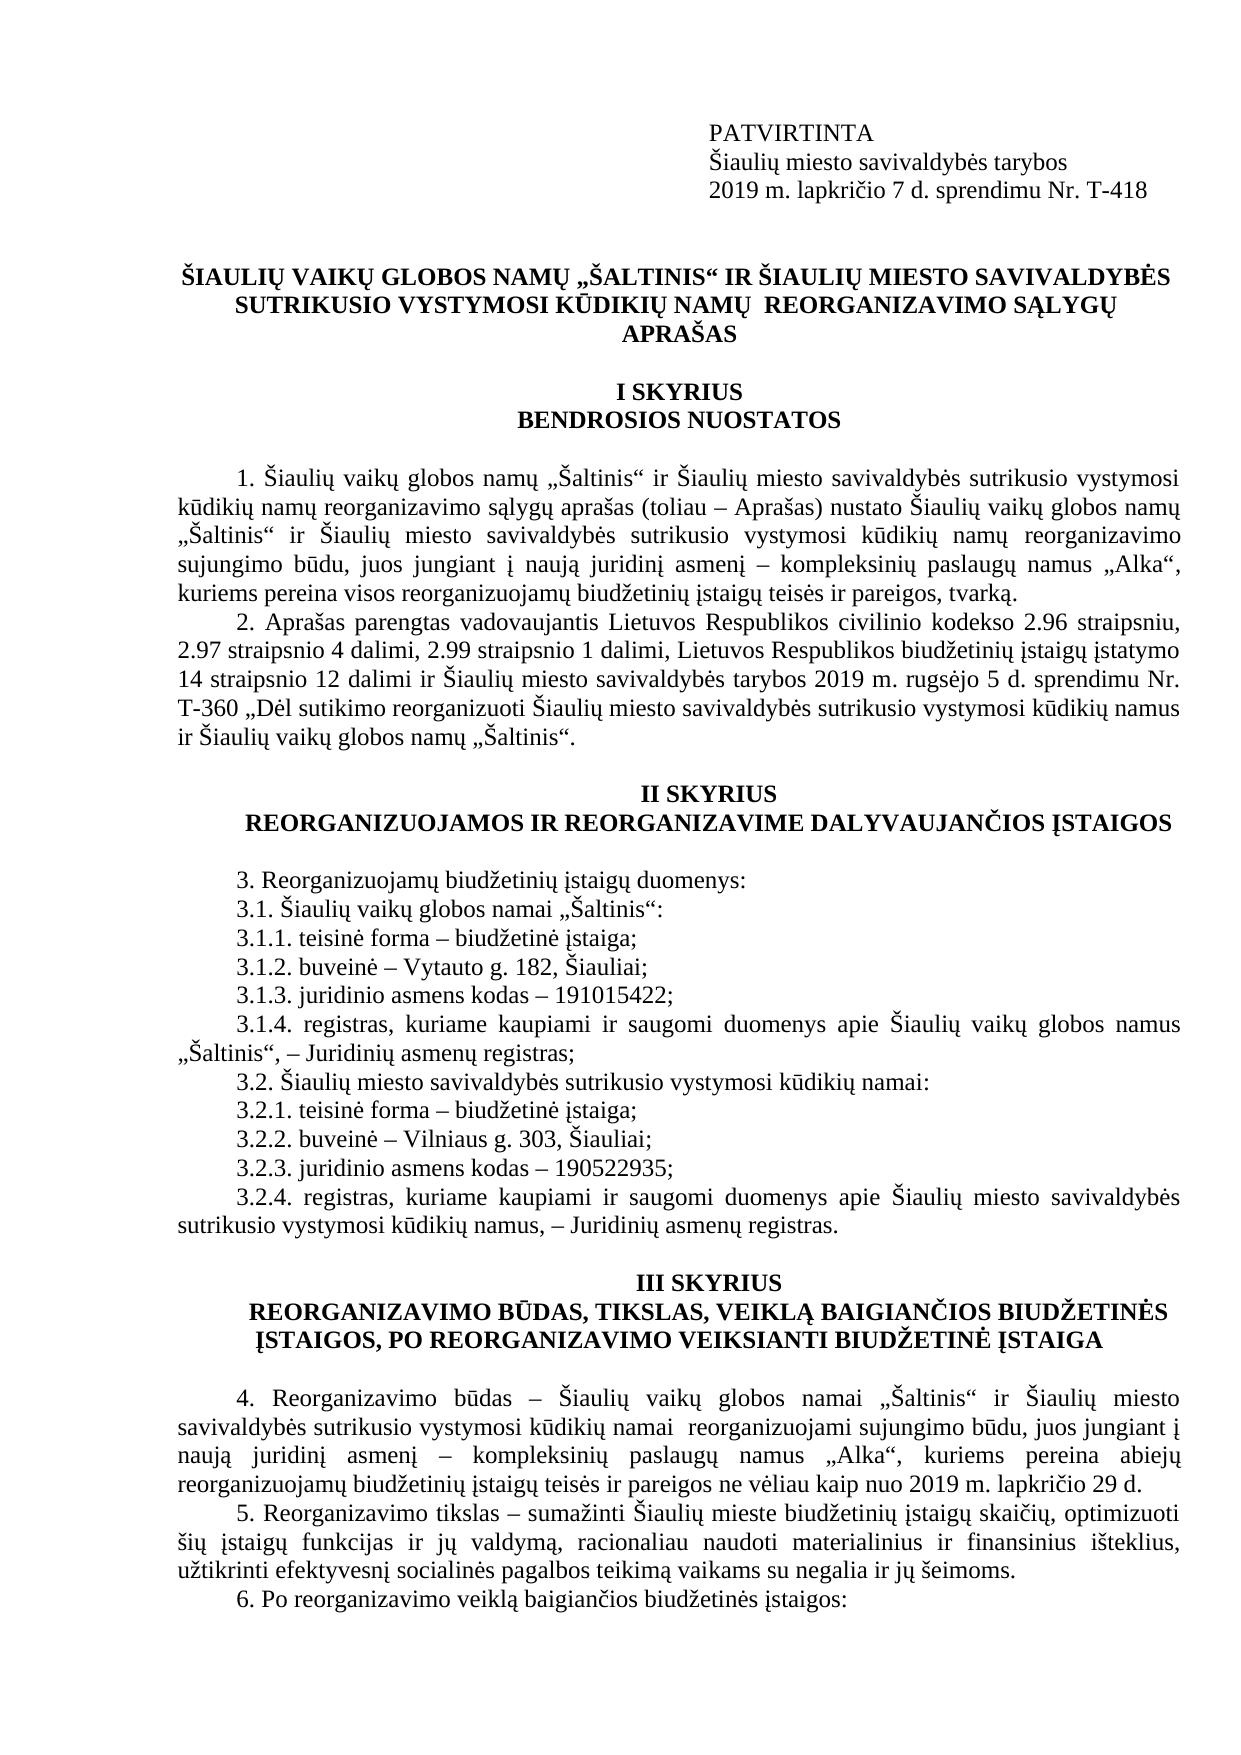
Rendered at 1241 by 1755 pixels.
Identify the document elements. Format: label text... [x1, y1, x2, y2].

text 2. Aprašas parengtas vadovaujantis Lietuvos Respublikos civilinio kodekso 2.96 straipsniu, 2.97 straipsnio 4 dalimi, 2.99 straipsnio 1 dalimi, Lietuvos Respublikos biudžetinių įstaigų įstatymo 14 straipsnio 12 dalimi ir Šiaulių miesto savivaldybės tarybos 2019 m. rugsėjo 5 d. sprendimu Nr. T-360 „Dėl sutikimo reorganizuoti Šiaulių miesto savivaldybės sutrikusio vystymosi kūdikių namus ir Šiaulių vaikų globos namų „Šaltinis“. [177, 607, 1181, 751]
text REORGANIZAVIMO BŪDAS, TIKSLAS, VEIKLĄ BAIGIANČIOS BIUDŽETINĖS ĮSTAIGOS, PO REORGANIZAVIMO VEIKSIANTI BIUDŽETINĖ ĮSTAIGA [177, 1297, 1181, 1354]
text 3.2.3. juridinio asmens kodas – 190522935; [177, 1153, 1181, 1182]
text 3.1.4. registras, kuriame kaupiami ir saugomi duomenys apie Šiaulių vaikų globos namus „Šaltinis“, – Juridinių asmenų registras; [177, 1009, 1181, 1067]
text 3.2.4. registras, kuriame kaupiami ir saugomi duomenys apie Šiaulių miesto savivaldybės sutrikusio vystymosi kūdikių namus, – Juridinių asmenų registras. [177, 1182, 1181, 1239]
text III SKYRIUS [177, 1268, 1181, 1297]
text 3. Reorganizuojamų biudžetinių įstaigų duomenys: [177, 866, 1181, 894]
text PATVIRTINTA [709, 118, 1175, 147]
text 3.2.1. teisinė forma – biudžetinė įstaiga; [177, 1096, 1181, 1124]
text ŠIAULIŲ VAIKŲ GLOBOS NAMŲ „ŠALTINIS“ IR ŠIAULIŲ MIESTO SAVIVALDYBĖS [177, 262, 1181, 291]
text 3.1.3. juridinio asmens kodas – 191015422; [177, 981, 1181, 1009]
text APRAŠAS [177, 319, 1181, 348]
text BENDROSIOS NUOSTATOS [177, 406, 1181, 434]
text REORGANIZUOJAMOS IR REORGANIZAVIME DALYVAUJANČIOS ĮSTAIGOS [177, 808, 1181, 837]
text 4. Reorganizavimo būdas – Šiaulių vaikų globos namai „Šaltinis“ ir Šiaulių miesto savivaldybės sutrikusio vystymosi kūdikių namai reorganizuojami sujungimo būdu, juos jungiant į naują juridinį asmenį – kompleksinių paslaugų namus „Alka“, kuriems pereina abiejų reorganizuojamų biudžetinių įstaigų teisės ir pareigos ne vėliau kaip nuo 2019 m. lapkričio 29 d. [177, 1383, 1181, 1498]
text SUTRIKUSIO VYSTYMOSI KŪDIKIŲ NAMŲ REORGANIZAVIMO SĄLYGŲ [177, 291, 1181, 319]
text 6. Po reorganizavimo veiklą baigiančios biudžetinės įstaigos: [177, 1584, 1181, 1613]
text 3.2.2. buveinė – Vilniaus g. 303, Šiauliai; [177, 1124, 1181, 1153]
text Šiaulių miesto savivaldybės tarybos [709, 147, 1175, 176]
text 3.1.2. buveinė – Vytauto g. 182, Šiauliai; [177, 952, 1181, 981]
text 3.2. Šiaulių miesto savivaldybės sutrikusio vystymosi kūdikių namai: [177, 1067, 1181, 1096]
text 3.1.1. teisinė forma – biudžetinė įstaiga; [177, 923, 1181, 952]
text 1. Šiaulių vaikų globos namų „Šaltinis“ ir Šiaulių miesto savivaldybės sutrikusio vystymosi kūdikių namų reorganizavimo sąlygų aprašas (toliau – Aprašas) nustato Šiaulių vaikų globos namų „Šaltinis“ ir Šiaulių miesto savivaldybės sutrikusio vystymosi kūdikių namų reorganizavimo sujungimo būdu, juos jungiant į naują juridinį asmenį – kompleksinių paslaugų namus „Alka“, kuriems pereina visos reorganizuojamų biudžetinių įstaigų teisės ir pareigos, tvarką. [177, 463, 1181, 607]
text II SKYRIUS [177, 779, 1181, 808]
text 5. Reorganizavimo tikslas – sumažinti Šiaulių mieste biudžetinių įstaigų skaičių, optimizuoti šių įstaigų funkcijas ir jų valdymą, racionaliau naudoti materialinius ir finansinius išteklius, užtikrinti efektyvesnį socialinės pagalbos teikimą vaikams su negalia ir jų šeimoms. [177, 1498, 1181, 1584]
text 2019 m. lapkričio 7 d. sprendimu Nr. T-418 [709, 176, 1175, 204]
text I SKYRIUS [177, 377, 1181, 406]
text 3.1. Šiaulių vaikų globos namai „Šaltinis“: [177, 894, 1181, 923]
